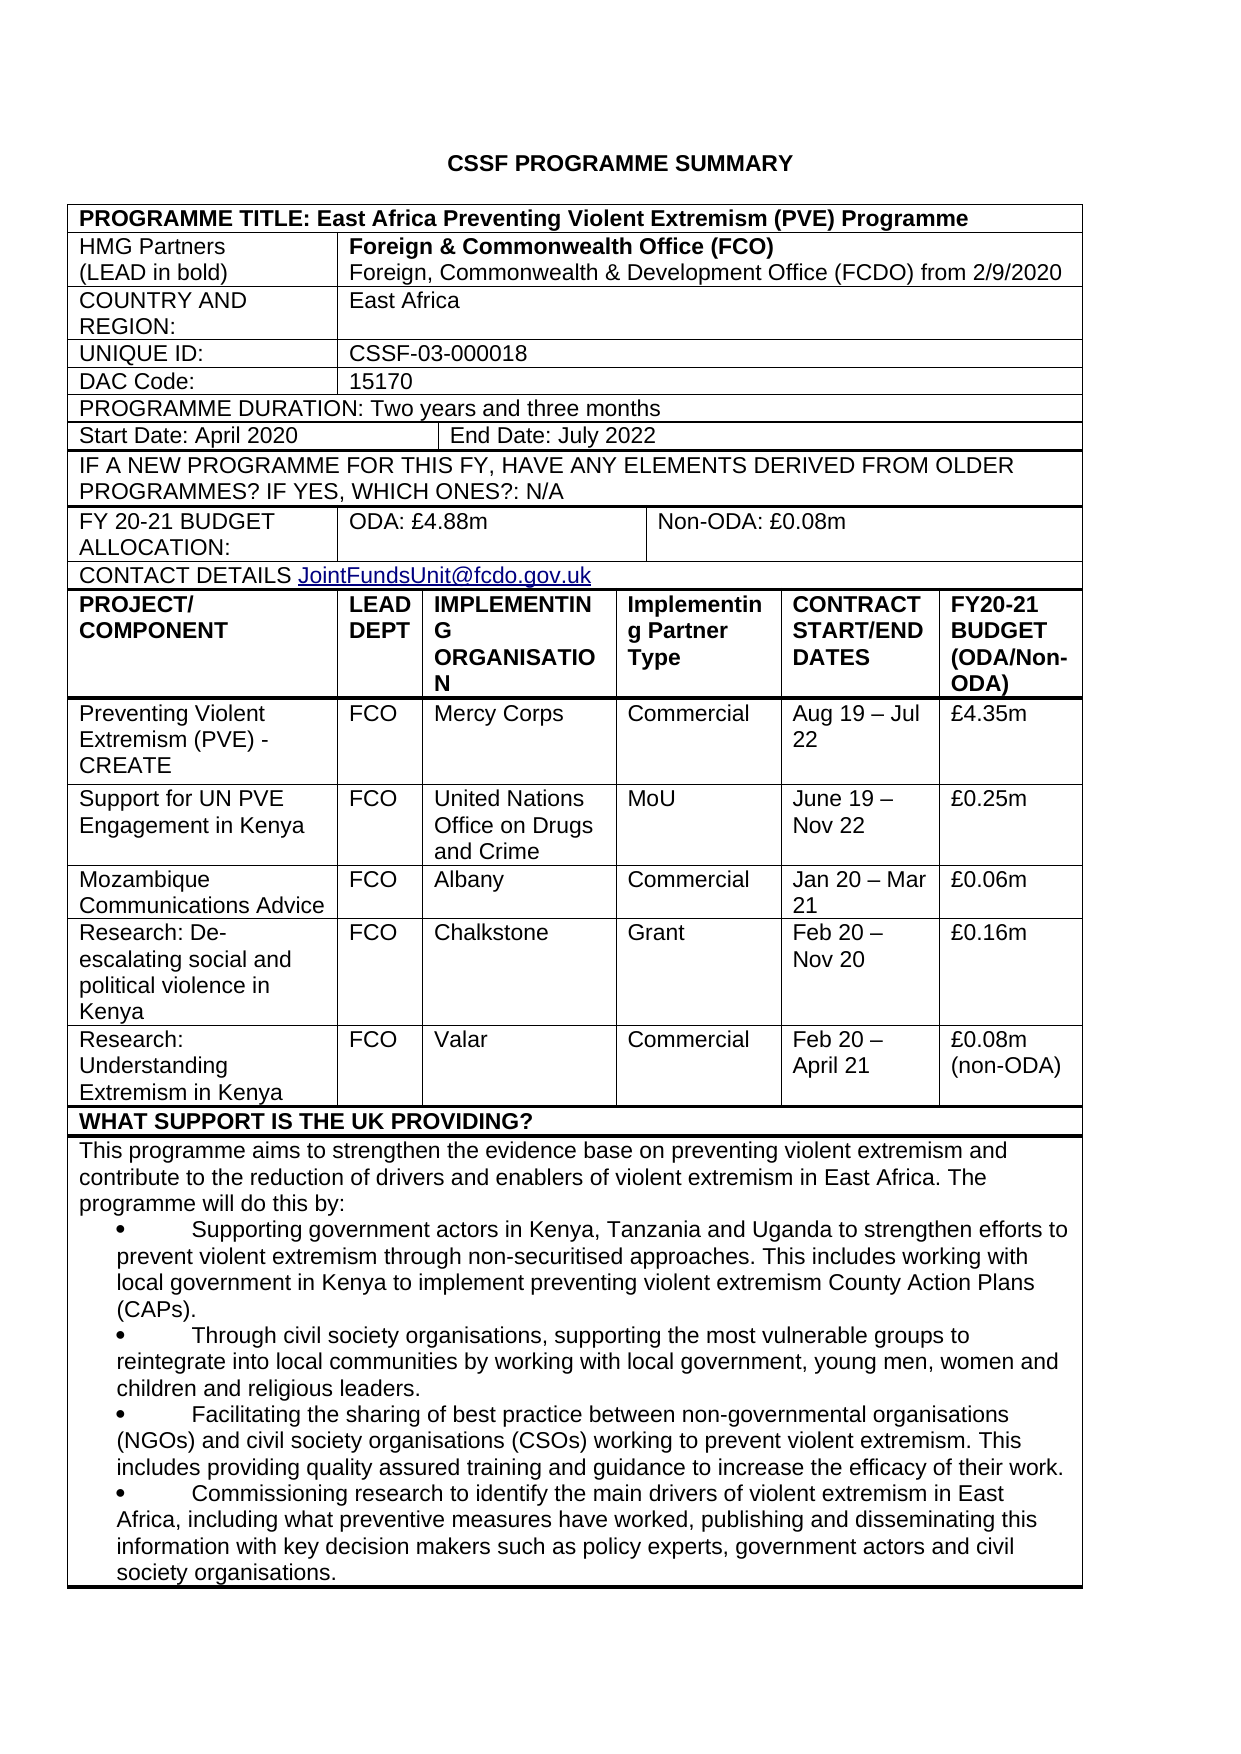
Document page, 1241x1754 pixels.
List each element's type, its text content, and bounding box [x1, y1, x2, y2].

table_cell Support for UN PVE Engagement in Kenya [68, 785, 337, 864]
text CSSF PROGRAMME SUMMARY [112, 150, 1128, 176]
table_cell FCO [338, 919, 422, 1025]
table_cell Albany [423, 866, 616, 918]
table_cell 15170 [338, 368, 1082, 394]
table_cell IMPLEMENTING ORGANISATION [423, 591, 616, 696]
table_cell FCO [338, 700, 422, 784]
table_cell FY 20-21 BUDGET ALLOCATION: [68, 508, 337, 561]
table_cell CONTACT DETAILS JointFundsUnit@fcdo.gov.uk [68, 562, 1082, 588]
table_cell Commercial [617, 700, 781, 784]
table_cell Preventing Violent Extremism (PVE) - CREATE [68, 700, 337, 784]
table_cell Valar [423, 1026, 616, 1105]
table_cell IF A NEW PROGRAMME FOR THIS FY, HAVE ANY ELEMENTS DERIVED FROM OLDER PROGRAMMES? IF YES, WHICH ONES?: N/A [68, 452, 1082, 505]
table_cell PROGRAMME DURATION: Two years and three months [68, 395, 1082, 421]
table_cell COUNTRY AND REGION: [68, 287, 337, 339]
table_cell Feb 20 – Nov 20 [782, 919, 939, 1025]
table_cell Mozambique Communications Advice [68, 866, 337, 918]
table_cell ODA: £4.88m [338, 508, 646, 561]
table_cell Aug 19 – Jul 22 [782, 700, 939, 784]
table_cell £4.35m [940, 700, 1082, 784]
table_cell FCO [338, 866, 422, 918]
table_cell £0.06m [940, 866, 1082, 918]
table_cell MoU [617, 785, 781, 864]
table_cell End Date: July 2022 [439, 423, 1082, 449]
table_cell Jan 20 – Mar 21 [782, 866, 939, 918]
table_cell UNIQUE ID: [68, 340, 337, 367]
table_cell CSSF-03-000018 [338, 340, 1082, 367]
table_cell Commercial [617, 866, 781, 918]
table_cell £0.16m [940, 919, 1082, 1025]
table_cell Feb 20 – April 21 [782, 1026, 939, 1105]
table_cell Grant [617, 919, 781, 1025]
table_cell United Nations Office on Drugs and Crime [423, 785, 616, 864]
table_cell Chalkstone [423, 919, 616, 1025]
table_cell Non-ODA: £0.08m [647, 508, 1082, 561]
table_cell This programme aims to strengthen the evidence base on preventing violent extremism and contribute to the reduction of drivers and enablers of violent extremism in East Africa. The programme will do this by: Supporting government actors in Kenya, Tanzania and Uganda to strengthen efforts to prevent violent extremism through non-securitised approaches. This includes working with local government in Kenya to implement preventing violent extremism County Action Plans (CAPs). Through civil society organisations, supporting the most vulnerable groups to reintegrate into local communities by working with local government, young men, women and children and religious leaders. Facilitating the sharing of best practice between non-governmental organisations (NGOs) and civil society organisations (CSOs) working to prevent violent extremism. This includes providing quality assured training and guidance to increase the efficacy of their work. Commissioning research to identify the main drivers of violent extremism in East Africa, including what preventive measures have worked, publishing and disseminating this information with key decision makers such as policy experts, government actors and civil society organisations. [68, 1138, 1082, 1585]
table_cell PROJECT/ COMPONENT [68, 591, 337, 696]
table_cell £0.25m [940, 785, 1082, 864]
table_cell Mercy Corps [423, 700, 616, 784]
table_cell June 19 – Nov 22 [782, 785, 939, 864]
table_cell Research: Understanding Extremism in Kenya [68, 1026, 337, 1105]
table_cell WHAT SUPPORT IS THE UK PROVIDING? [68, 1108, 1082, 1134]
table_cell CONTRACT START/END DATES [782, 591, 939, 696]
table_cell Foreign & Commonwealth Office (FCO) Foreign, Commonwealth & Development Office (FCDO) from 2/9/2020 [338, 233, 1082, 286]
table_cell Research: De-escalating social and political violence in Kenya [68, 919, 337, 1025]
table_header PROGRAMME TITLE: East Africa Preventing Violent Extremism (PVE) Programme [68, 205, 1082, 232]
table_cell £0.08m (non-ODA) [940, 1026, 1082, 1105]
table_cell HMG Partners (LEAD in bold) [68, 233, 337, 286]
table_cell FCO [338, 1026, 422, 1105]
table_cell LEAD DEPT [338, 591, 422, 696]
table_cell East Africa [338, 287, 1082, 339]
table_cell DAC Code: [68, 368, 337, 394]
table_cell Implementing Partner Type [617, 591, 781, 696]
table_cell Commercial [617, 1026, 781, 1105]
table_cell FCO [338, 785, 422, 864]
table_cell FY20-21 BUDGET (ODA/Non-ODA) [940, 591, 1082, 696]
table_cell Start Date: April 2020 [68, 423, 438, 449]
